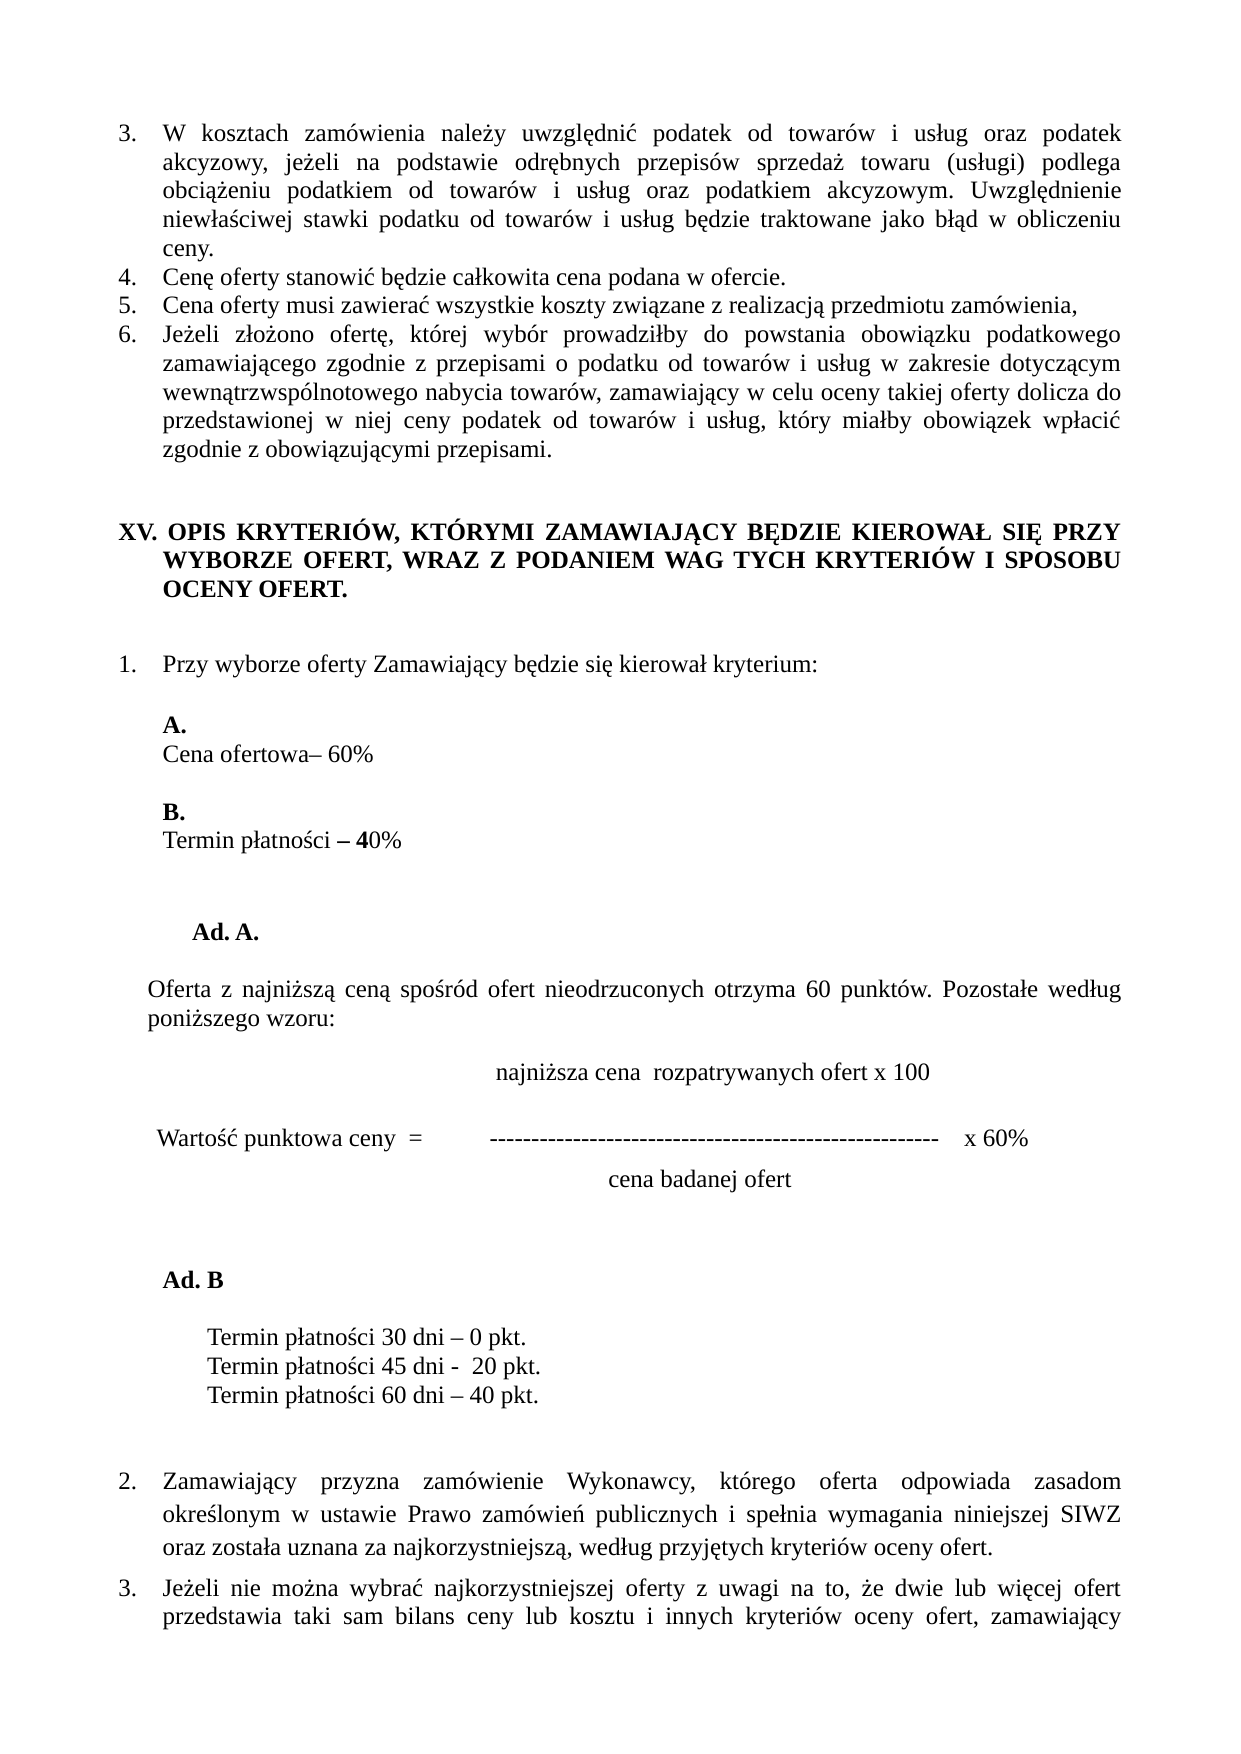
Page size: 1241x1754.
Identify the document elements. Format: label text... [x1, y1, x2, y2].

text B. [162, 797, 1122, 826]
text Termin płatności 45 dni - 20 pkt. [207, 1351, 1122, 1380]
text XV. OPIS KRYTERIÓW, KTÓRYMI ZAMAWIAJĄCY BĘDZIE KIEROWAŁ SIĘ PRZY WYBORZE OFERT, WRAZ Z PODANIEM WAG TYCH KRYTERIÓW I SPOSOBU OCENY OFERT. [118, 517, 1122, 603]
list Zamawiający przyzna zamówienie Wykonawcy, którego oferta odpowiada zasadom określonym w ustawie Prawo zamówień publicznych i spełnia wymagania niniejszej SIWZ oraz została uznana za najkorzystniejszą, według przyjętych kryteriów oceny ofert. [118, 1466, 1122, 1561]
list Cenę oferty stanowić będzie całkowita cena podana w ofercie. [118, 262, 1122, 291]
table_header [118, 1032, 482, 1098]
list Jeżeli złożono ofertę, której wybór prowadziłby do powstania obowiązku podatkowego zamawiającego zgodnie z przepisami o podatku od towarów i usług w zakresie dotyczącym wewnątrzwspólnotowego nabycia towarów, zamawiający w celu oceny takiej oferty dolicza do przedstawionej w niej ceny podatek od towarów i usług, który miałby obowiązek wpłacić zgodnie z obowiązującymi przepisami. [118, 319, 1122, 463]
table_cell Wartość punktowa ceny = [118, 1098, 482, 1164]
list Cena oferty musi zawierać wszystkie koszty związane z realizacją przedmiotu zamówienia, [118, 291, 1122, 319]
text Cena ofertowa– 60% [162, 739, 1122, 768]
list Jeżeli nie można wybrać najkorzystniejszej oferty z uwagi na to, że dwie lub więcej ofert przedstawia taki sam bilans ceny lub kosztu i innych kryteriów oceny ofert, zamawiający [118, 1573, 1122, 1630]
text Termin płatności – 40% [162, 826, 1122, 854]
table_cell cena badanej ofert [482, 1164, 1066, 1207]
text Termin płatności 30 dni – 0 pkt. [207, 1322, 1122, 1351]
list Przy wyborze oferty Zamawiający będzie się kierował kryterium: [118, 649, 1122, 677]
text Ad. A. [192, 917, 1122, 945]
text A. [162, 710, 1122, 739]
table_cell ------------------------------------------------------ x 60% [482, 1098, 1066, 1164]
text Termin płatności 60 dni – 40 pkt. [207, 1380, 1122, 1409]
list W kosztach zamówienia należy uwzględnić podatek od towarów i usług oraz podatek akcyzowy, jeżeli na podstawie odrębnych przepisów sprzedaż towaru (usługi) podlega obciążeniu podatkiem od towarów i usług oraz podatkiem akcyzowym. Uwzględnienie niewłaściwej stawki podatku od towarów i usług będzie traktowane jako błąd w obliczeniu ceny. [118, 118, 1122, 262]
table_cell [118, 1164, 482, 1207]
table_header najniższa cena rozpatrywanych ofert x 100 [482, 1032, 1066, 1098]
text Ad. B [162, 1265, 1122, 1294]
text Oferta z najniższą ceną spośród ofert nieodrzuconych otrzyma 60 punktów. Pozostałe według poniższego wzoru: [147, 974, 1122, 1032]
